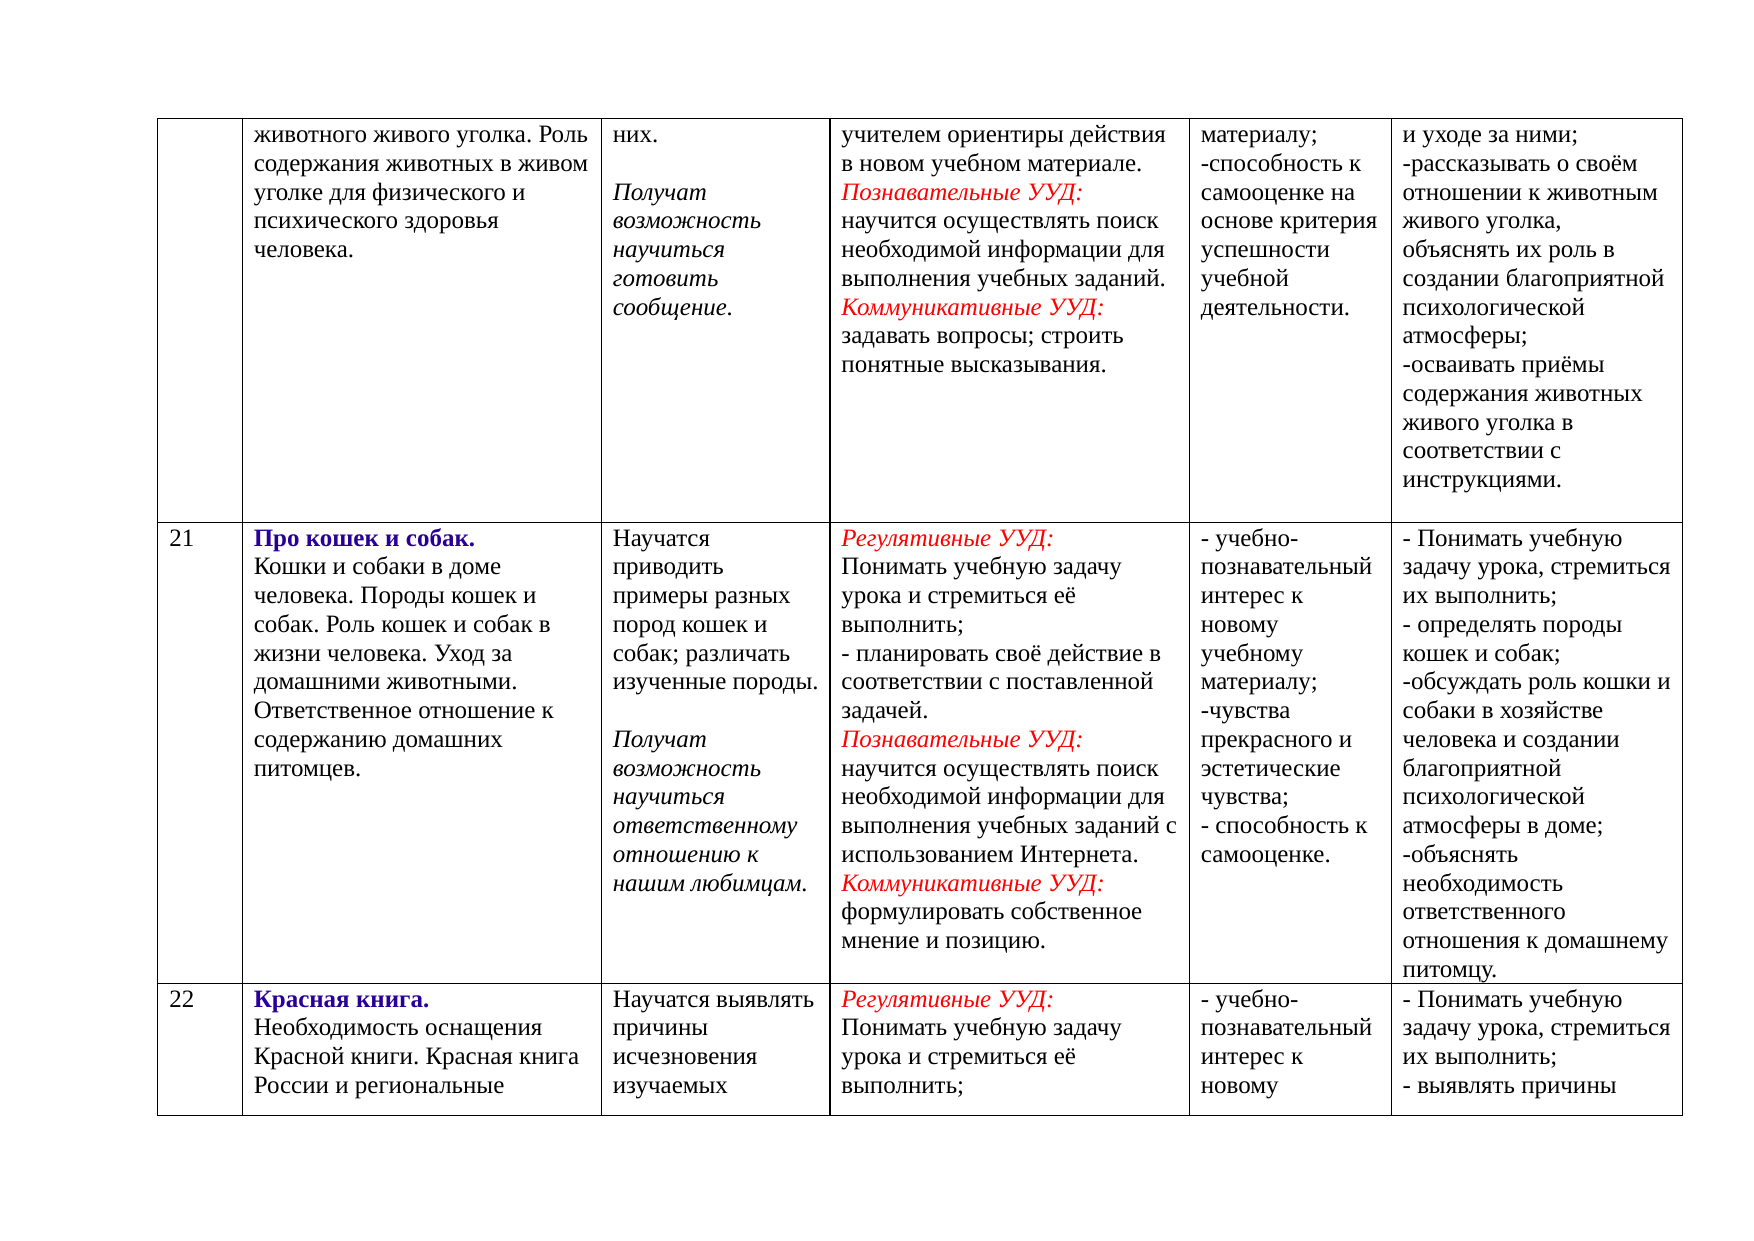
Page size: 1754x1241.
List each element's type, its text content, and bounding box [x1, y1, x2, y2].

table_cell Научатся выявлять причины исчезновения изучаемых [602, 984, 829, 1114]
table_cell Научатся приводить примеры разных пород кошек и собак; различать изученные породы. Получат возможность научиться ответственному отношению к нашим любимцам. [602, 523, 829, 983]
table_cell 22 [158, 984, 242, 1114]
table_cell и уходе за ними; -рассказывать о своём отношении к животным живого уголка, объяснять их роль в создании благоприятной психологической атмосферы; -осваивать приёмы содержания животных живого уголка в соответствии с инструкциями. [1392, 119, 1682, 522]
table_cell [158, 119, 242, 522]
table_cell животного живого уголка. Роль содержания животных в живом уголке для физического и психического здоровья человека. [243, 119, 601, 522]
table_cell - учебно-познавательный интерес к новому учебному материалу; -чувства прекрасного и эстетические чувства; - способность к самооценке. [1190, 523, 1391, 983]
table_cell - Понимать учебную задачу урока, стремиться их выполнить; - выявлять причины [1392, 984, 1682, 1114]
table_cell - учебно-познавательный интерес к новому [1190, 984, 1391, 1114]
table_cell материалу; -способность к самооценке на основе критерия успешности учебной деятельности. [1190, 119, 1391, 522]
table_cell учителем ориентиры действия в новом учебном материале. Познавательные УУД: научится осуществлять поиск необходимой информации для выполнения учебных заданий. Коммуникативные УУД: задавать вопросы; строить понятные высказывания. [831, 119, 1189, 522]
table_cell Регулятивные УУД: Понимать учебную задачу урока и стремиться её выполнить; - планировать своё действие в соответствии с поставленной задачей. Познавательные УУД: научится осуществлять поиск необходимой информации для выполнения учебных заданий с использованием Интернета. Коммуникативные УУД: формулировать собственное мнение и позицию. [831, 523, 1189, 983]
table_cell Регулятивные УУД: Понимать учебную задачу урока и стремиться её выполнить; [831, 984, 1189, 1114]
table_cell них. Получат возможность научиться готовить сообщение. [602, 119, 829, 522]
table_cell Про кошек и собак. Кошки и собаки в доме человека. Породы кошек и собак. Роль кошек и собак в жизни человека. Уход за домашними животными. Ответственное отношение к содержанию домашних питомцев. [243, 523, 601, 983]
table_cell Красная книга. Необходимость оснащения Красной книги. Красная книга России и региональные [243, 984, 601, 1114]
table_cell 21 [158, 523, 242, 983]
table_cell - Понимать учебную задачу урока, стремиться их выполнить; - определять породы кошек и собак; -обсуждать роль кошки и собаки в хозяйстве человека и создании благоприятной психологической атмосферы в доме; -объяснять необходимость ответственного отношения к домашнему питомцу. [1392, 523, 1682, 983]
